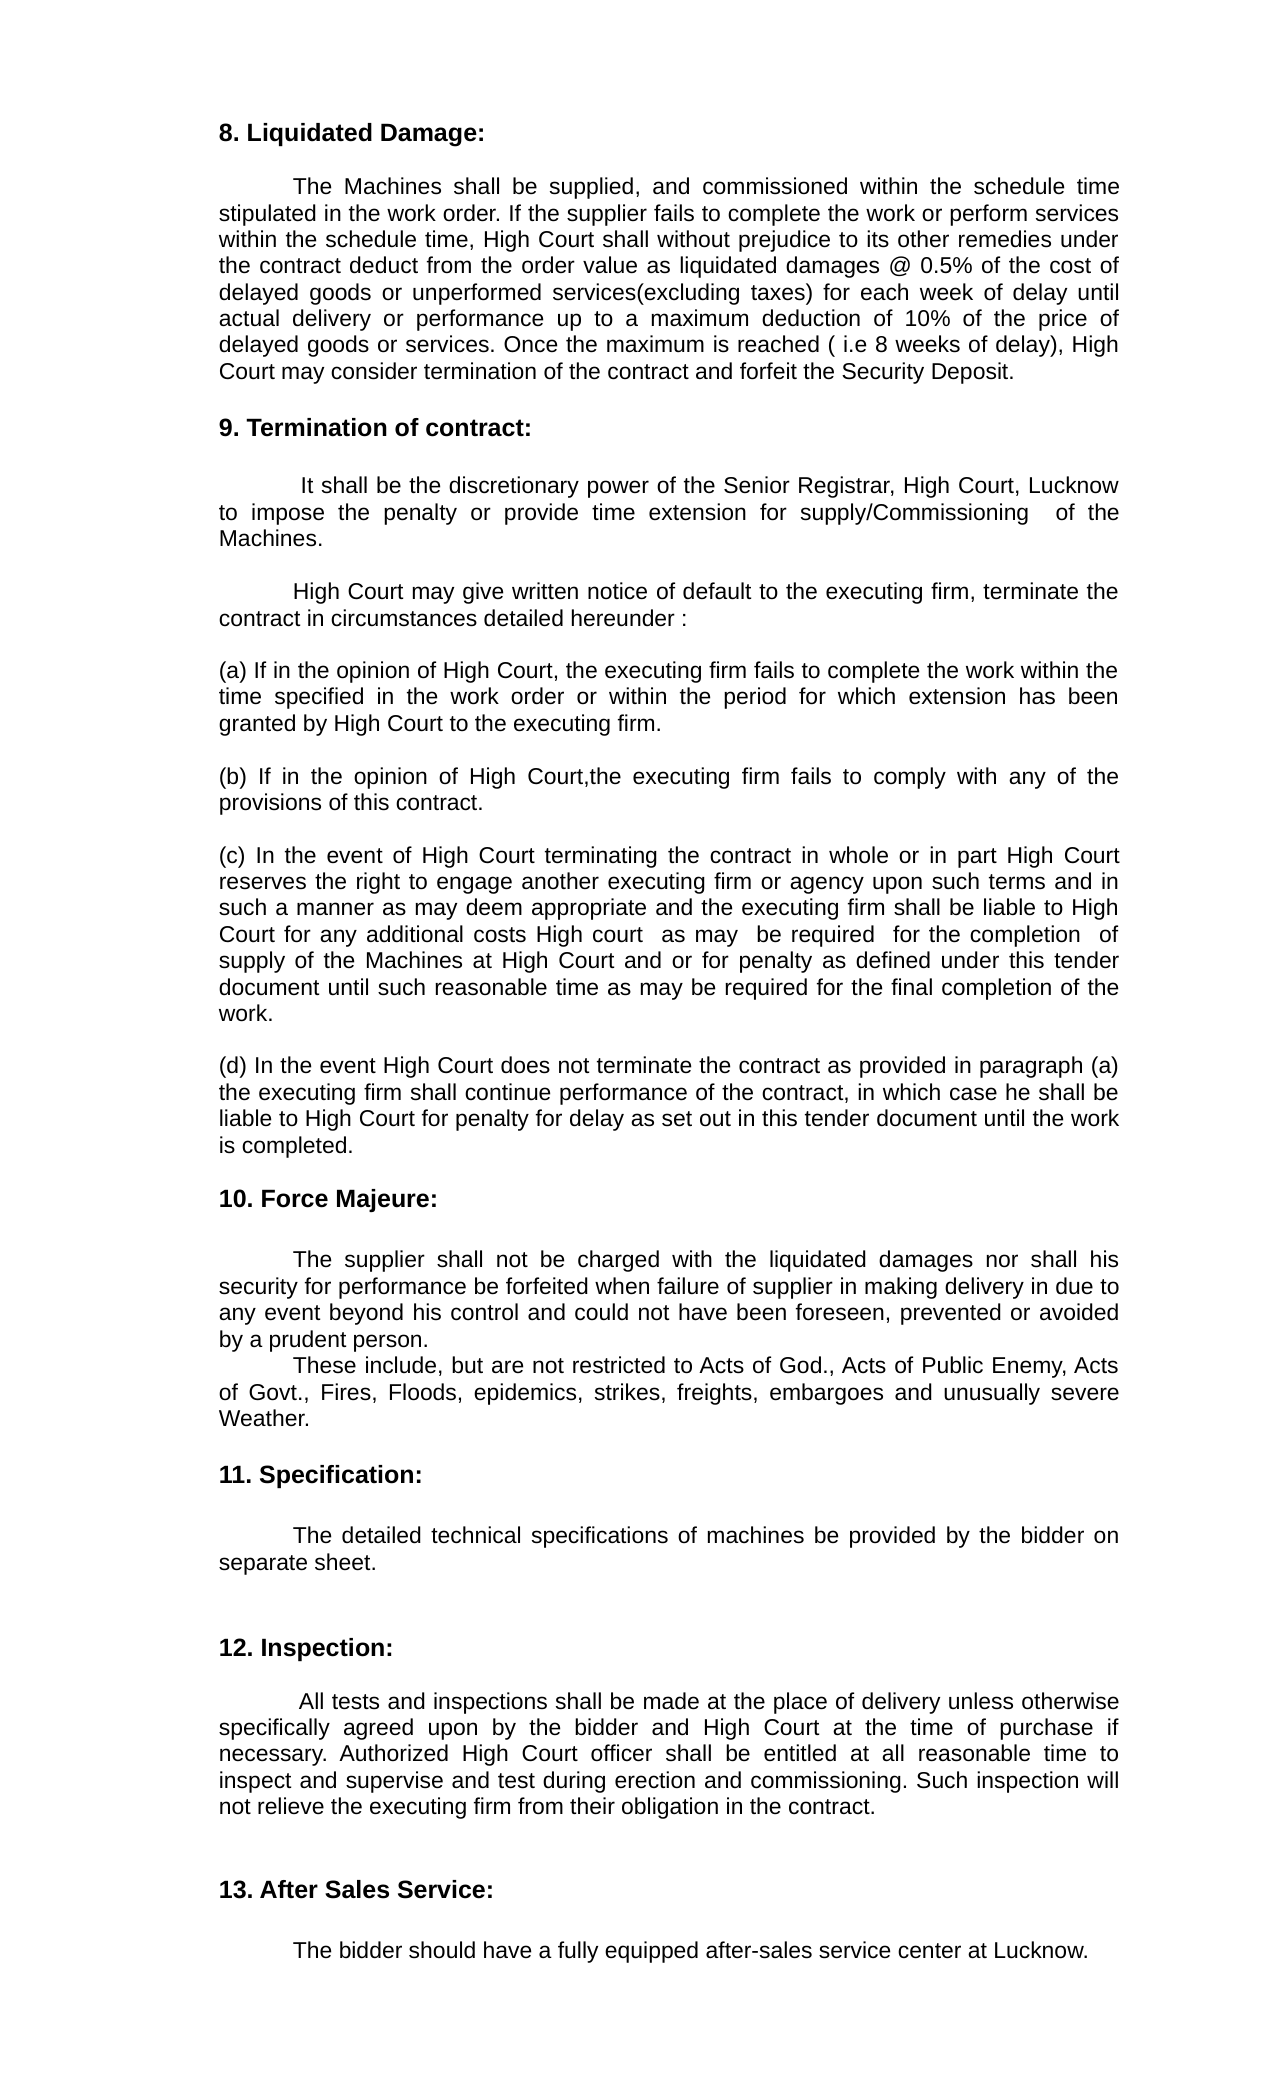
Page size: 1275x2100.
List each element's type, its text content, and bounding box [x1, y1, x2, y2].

text (c) In the event of High Court terminating the contract in whole or in part High Court reserves the right to engage another executing firm or agency upon such terms and in such a manner as may deem appropriate and the executing firm shall be liable to High Court for any additional costs High court as may be required for the completion of supply of the Machines at High Court and or for penalty as defined under this tender document until such reasonable time as may be required for the final completion of the work. [219, 842, 1120, 1026]
text 12. Inspection: [219, 1633, 1120, 1661]
text High Court may give written notice of default to the executing firm, terminate the contract in circumstances detailed hereunder : [219, 578, 1120, 631]
text 10. Force Majeure: [219, 1184, 1120, 1213]
text The detailed technical specifications of machines be provided by the bidder on separate sheet. [219, 1520, 1120, 1575]
text (d) In the event High Court does not terminate the contract as provided in paragraph (a) the executing firm shall continue performance of the contract, in which case he shall be liable to High Court for penalty for delay as set out in this tender document until the work is completed. [219, 1052, 1120, 1158]
text The Machines shall be supplied, and commissioned within the schedule time stipulated in the work order. If the supplier fails to complete the work or perform services within the schedule time, High Court shall without prejudice to its other remedies under the contract deduct from the order value as liquidated damages @ 0.5% of the cost of delayed goods or unperformed services(excluding taxes) for each week of delay until actual delivery or performance up to a maximum deduction of 10% of the price of delayed goods or services. Once the maximum is reached ( i.e 8 weeks of delay), High Court may consider termination of the contract and forfeit the Security Deposit. [219, 173, 1120, 384]
text It shall be the discretionary power of the Senior Registrar, High Court, Lucknow to impose the penalty or provide time extension for supply/Commissioning of the Machines. [219, 470, 1120, 552]
text 13. After Sales Service: [219, 1874, 1120, 1903]
text 11. Specification: [219, 1460, 1120, 1489]
text 9. Termination of contract: [219, 413, 1120, 442]
text 8. Liquidated Damage: [219, 118, 1120, 147]
text The bidder should have a fully equipped after-sales service center at Lucknow. [219, 1934, 1120, 1963]
text (b) If in the opinion of High Court,the executing firm fails to comply with any of the provisions of this contract. [219, 763, 1120, 815]
text The supplier shall not be charged with the liquidated damages nor shall his security for performance be forfeited when failure of supplier in making delivery in due to any event beyond his control and could not have been foreseen, prevented or avoided by a prudent person. [219, 1244, 1120, 1352]
text (a) If in the opinion of High Court, the executing firm fails to complete the work within the time specified in the work order or within the period for which extension has been granted by High Court to the executing firm. [219, 657, 1120, 736]
text These include, but are not restricted to Acts of God., Acts of Public Enemy, Acts of Govt., Fires, Floods, epidemics, strikes, freights, embargoes and unusually severe Weather. [219, 1352, 1120, 1431]
text All tests and inspections shall be made at the place of delivery unless otherwise specifically agreed upon by the bidder and High Court at the time of purchase if necessary. Authorized High Court officer shall be entitled at all reasonable time to inspect and supervise and test during erection and commissioning. Such inspection will not relieve the executing firm from their obligation in the contract. [219, 1688, 1120, 1819]
